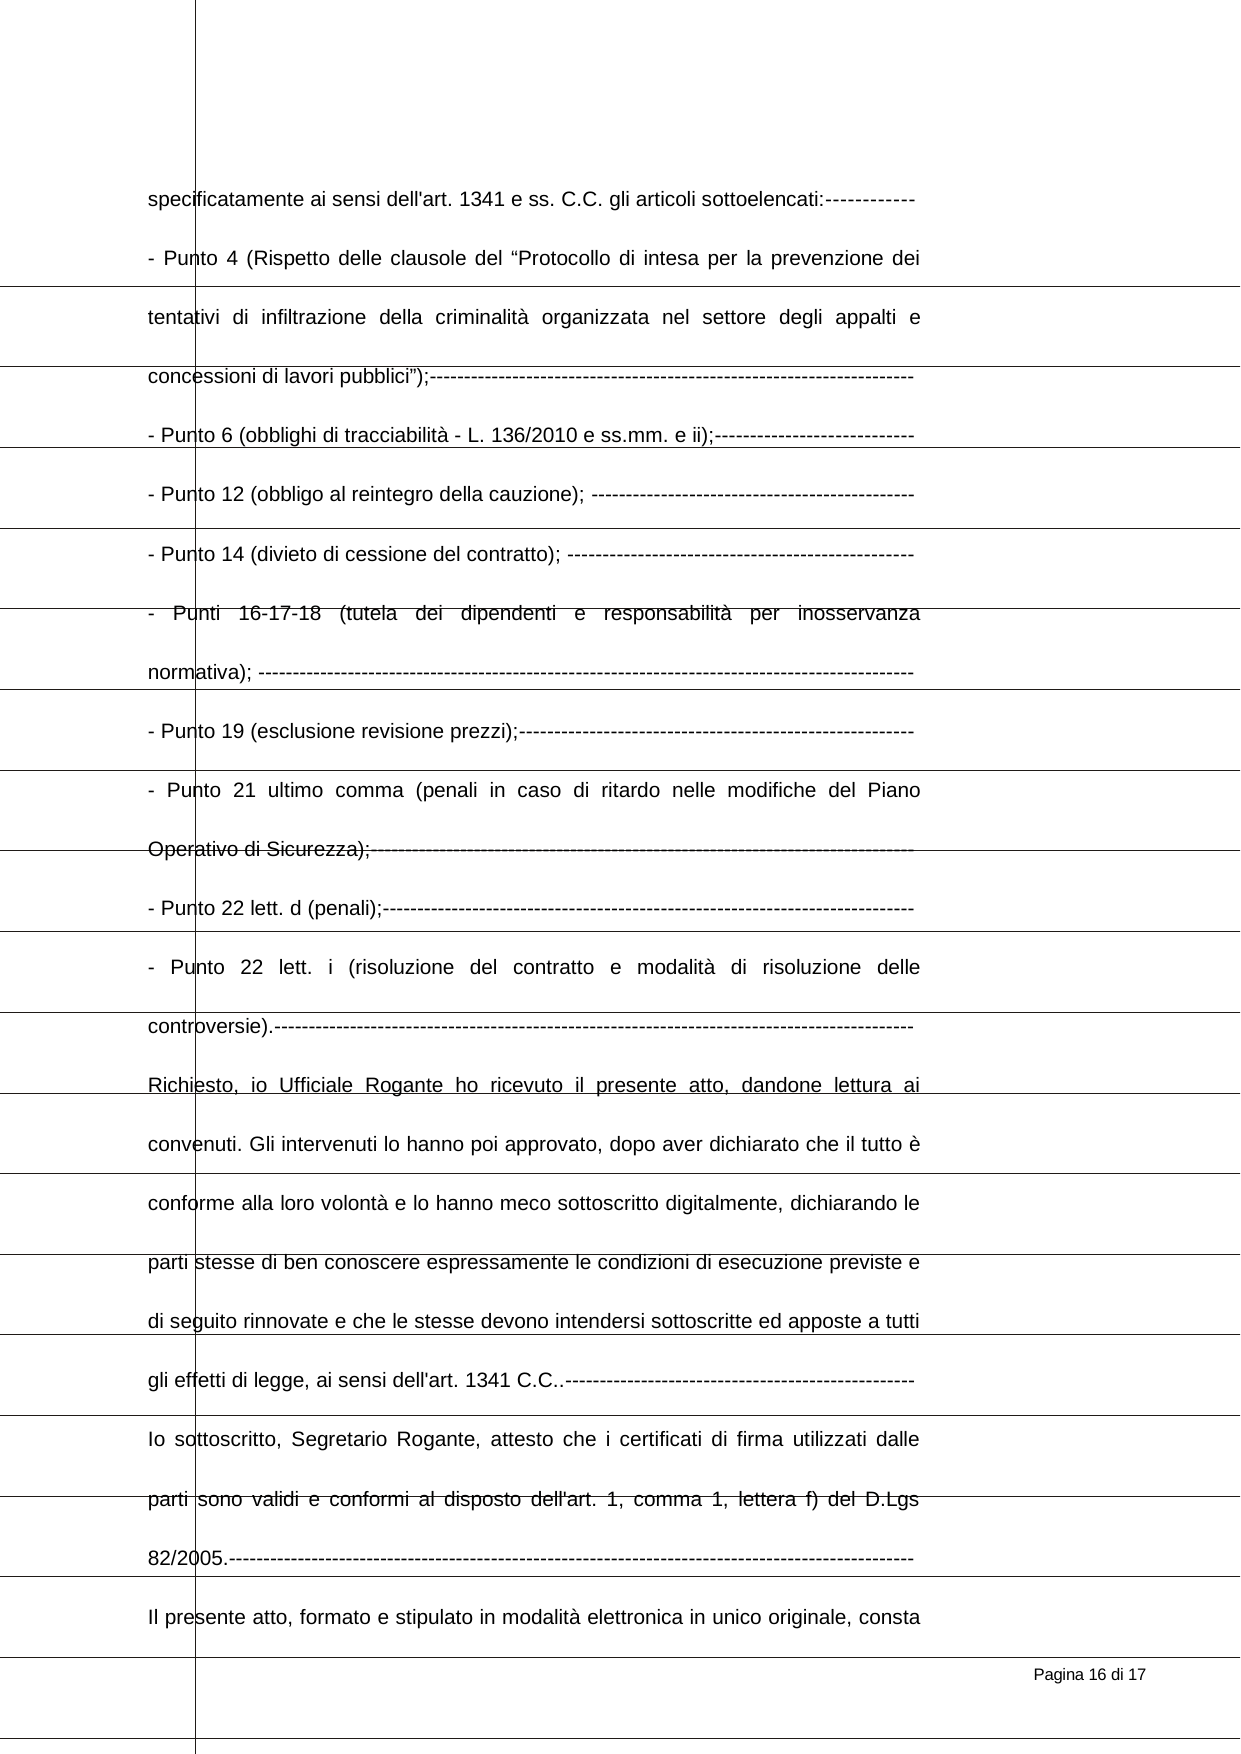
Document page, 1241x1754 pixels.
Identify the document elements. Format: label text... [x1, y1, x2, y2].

list - Punto 4 (Rispetto delle clausole del “Protocollo di intesa per la prevenzione dei tentativi di infiltrazione della criminalità organizzata nel settore degli appalti e concessioni di lavori pubblici”); [148, 218, 921, 396]
text Il presente atto, formato e stipulato in modalità elettronica in unico originale, consta [148, 1577, 921, 1636]
text Io sottoscritto, Segretario Rogante, attesto che i certificati di firma utilizzati dalle parti sono validi e conformi al disposto dell'art. 1, comma 1, lettera f) del D.Lgs 82/2005. [148, 1400, 921, 1577]
list - Punti 16-17-18 (tutela dei dipendenti e responsabilità per inosservanza normativa); [148, 573, 921, 691]
text Richiesto, io Ufficiale Rogante ho ricevuto il presente atto, dandone lettura ai convenuti. Gli intervenuti lo hanno poi approvato, dopo aver dichiarato che il tutto è conforme alla loro volontà e lo hanno meco sottoscritto digitalmente, dichiarando le parti stesse di ben conoscere espressamente le condizioni di esecuzione previste e di seguito rinnovate e che le stesse devono intendersi sottoscritte ed apposte a tutti gli effetti di legge, ai sensi dell'art. 1341 C.C.. [148, 1045, 921, 1400]
list - Punto 12 (obbligo al reintegro della cauzione); [148, 455, 921, 514]
list - Punto 22 lett. i (risoluzione del contratto e modalità di risoluzione delle controversie). [148, 927, 921, 1045]
list - Punto 19 (esclusione revisione prezzi); [148, 691, 921, 750]
list - Punto 22 lett. d (penali); [148, 868, 921, 927]
list - Punto 21 ultimo comma (penali in caso di ritardo nelle modifiche del Piano Operativo di Sicurezza); [148, 750, 921, 868]
list specificatamente ai sensi dell'art. 1341 e ss. C.C. gli articoli sottoelencati: [148, 159, 921, 218]
list - Punto 14 (divieto di cessione del contratto); [148, 514, 921, 573]
list - Punto 6 (obblighi di tracciabilità - L. 136/2010 e ss.mm. e ii); [148, 396, 921, 455]
